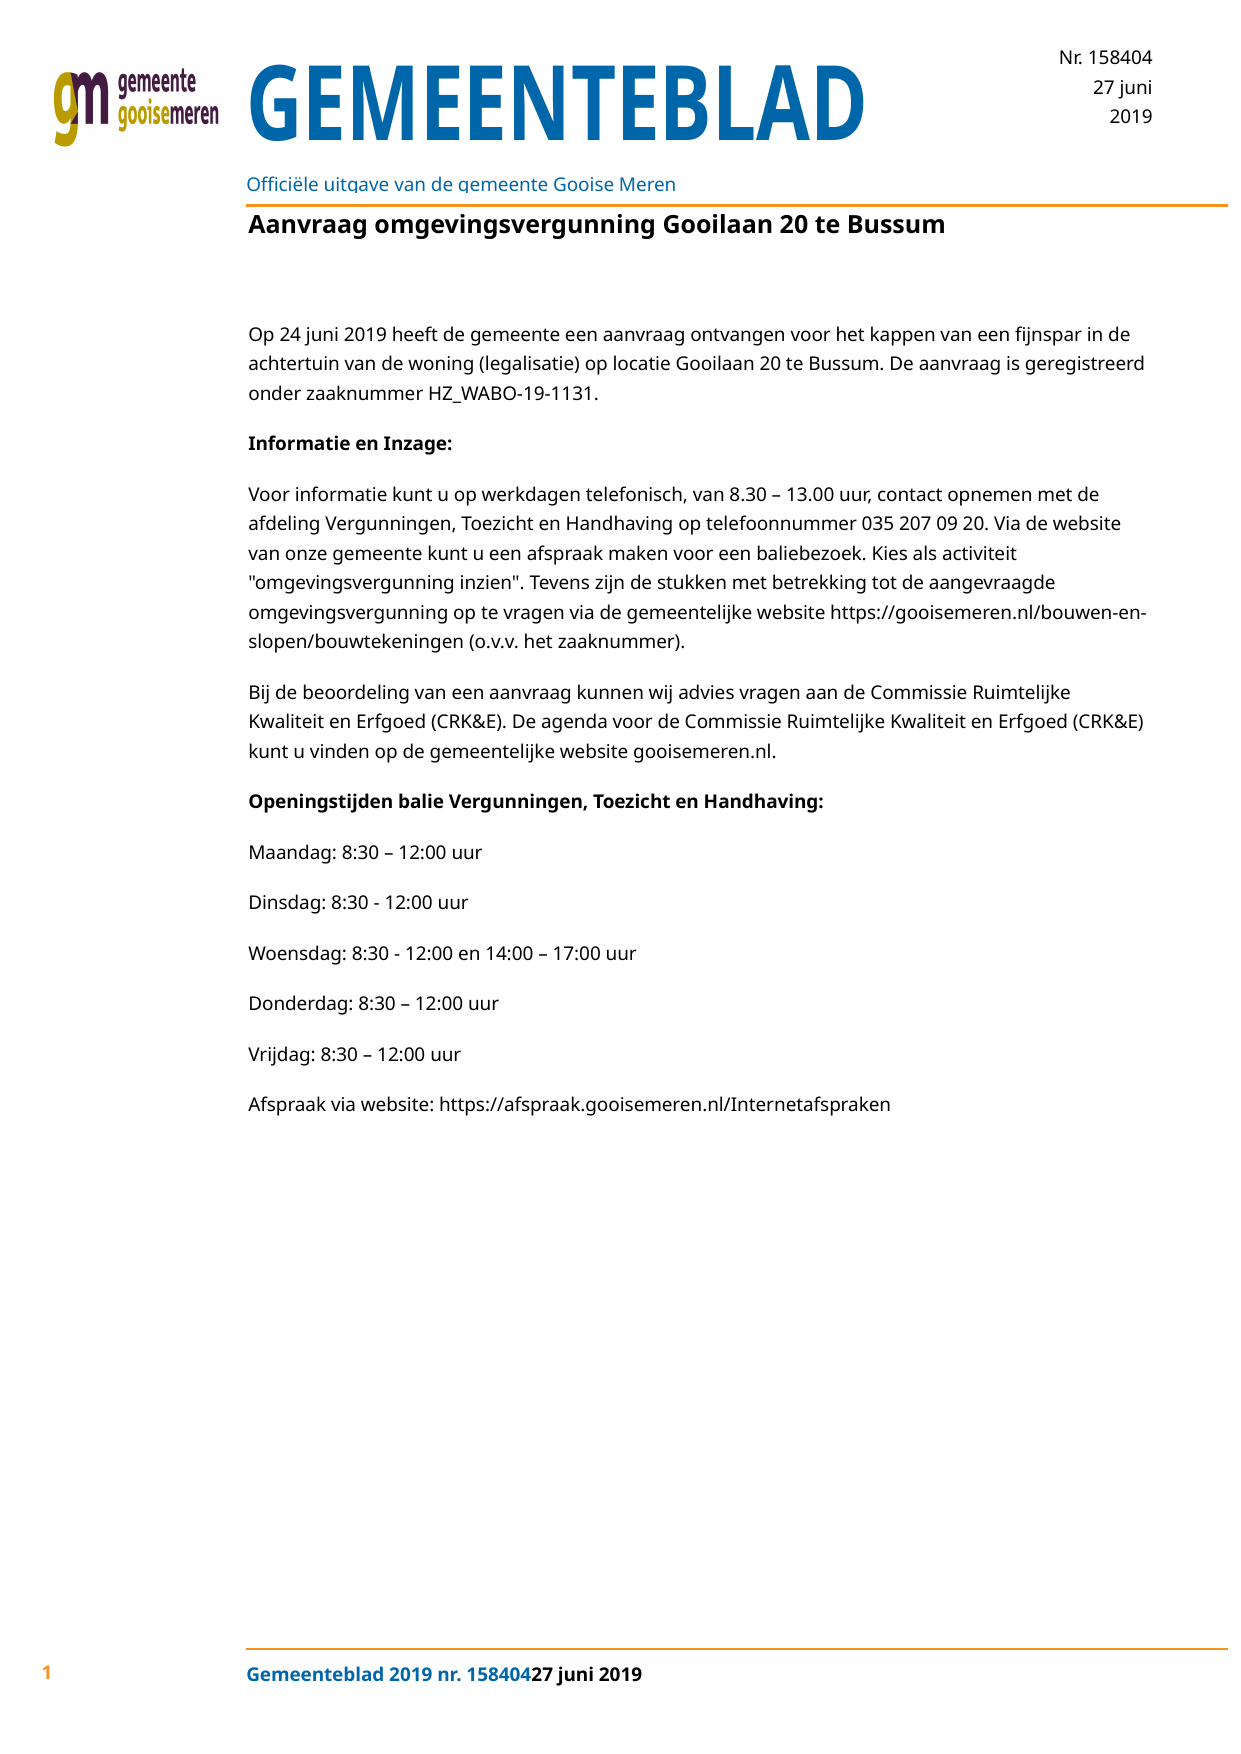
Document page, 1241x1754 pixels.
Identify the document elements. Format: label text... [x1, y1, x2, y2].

text Aanvraag omgevingsvergunning Gooilaan 20 te Bussum [248, 207, 1152, 241]
text Voor informatie kunt u op werkdagen telefonisch, van 8.30 – 13.00 uur, contact opnemen met de afdeling Vergunningen, Toezicht en Handhaving op telefoonnummer 035 207 09 20. Via de website van onze gemeente kunt u een afspraak maken voor een baliebezoek. Kies als activiteit "omgevingsvergunning inzien". Tevens zijn de stukken met betrekking tot de aangevraagde omgevingsvergunning op te vragen via de gemeentelijke website https://gooisemeren.nl/bouwen-en-slopen/bouwtekeningen (o.v.v. het zaaknummer). [248, 481, 1152, 654]
text Maandag: 8:30 – 12:00 uur [248, 839, 1152, 865]
text Donderdag: 8:30 – 12:00 uur [248, 990, 1152, 1016]
text Vrijdag: 8:30 – 12:00 uur [248, 1041, 1152, 1066]
text Informatie en Inzage: [248, 430, 1152, 456]
picture [41, 47, 231, 172]
text Woensdag: 8:30 - 12:00 en 14:00 – 17:00 uur [248, 940, 1152, 966]
text Op 24 juni 2019 heeft de gemeente een aanvraag ontvangen voor het kappen van een fijnspar in de achtertuin van de woning (legalisatie) op locatie Gooilaan 20 te Bussum. De aanvraag is geregistreerd onder zaaknummer HZ_WABO-19-1131. [248, 321, 1152, 406]
text Openingstijden balie Vergunningen, Toezicht en Handhaving: [248, 789, 1152, 814]
text Dinsdag: 8:30 - 12:00 uur [248, 889, 1152, 915]
text Bij de beoordeling van een aanvraag kunnen wij advies vragen aan de Commissie Ruimtelijke Kwaliteit en Erfgoed (CRK&E). De agenda voor de Commissie Ruimtelijke Kwaliteit en Erfgoed (CRK&E) kunt u vinden op de gemeentelijke website gooisemeren.nl. [248, 679, 1152, 764]
text Afspraak via website: https://afspraak.gooisemeren.nl/Internetafspraken [248, 1091, 1152, 1117]
